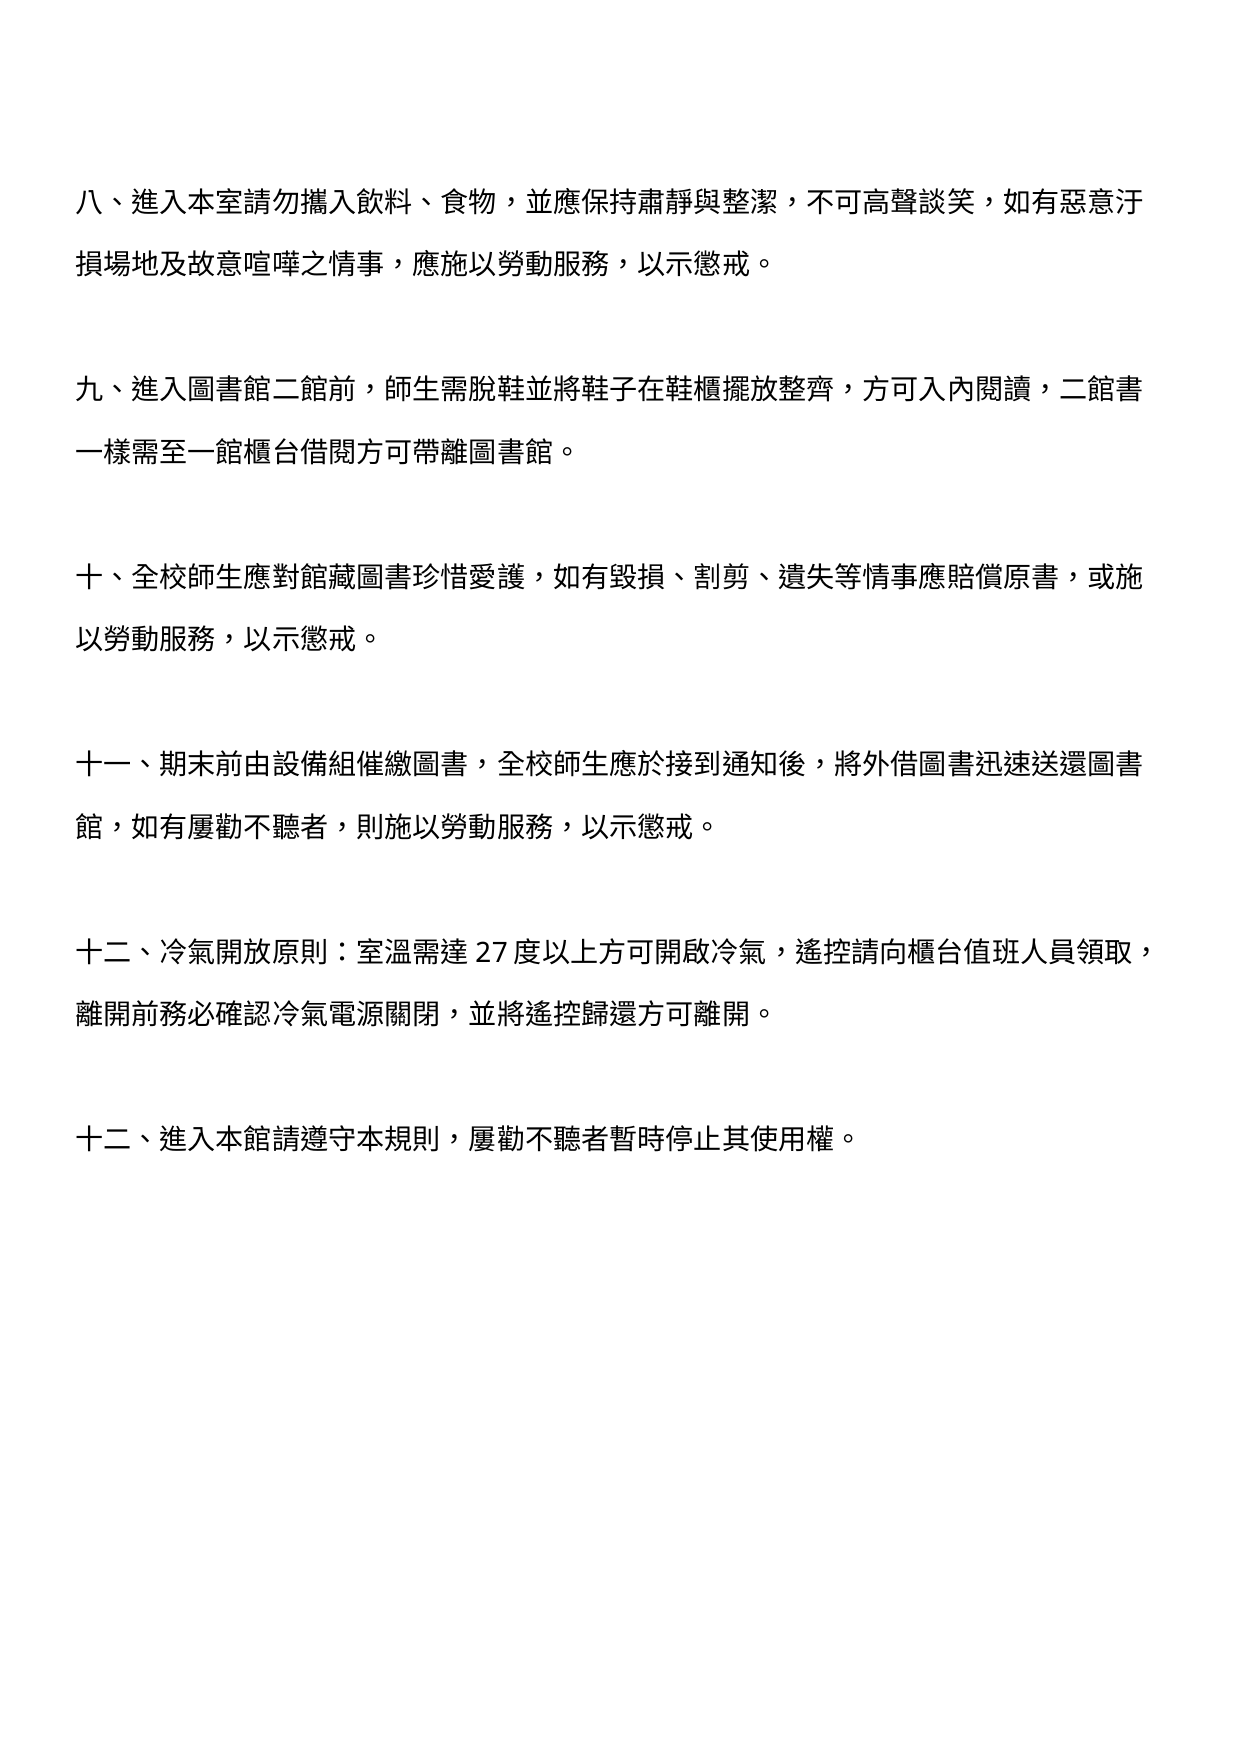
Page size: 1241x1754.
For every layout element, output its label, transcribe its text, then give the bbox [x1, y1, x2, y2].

text 八、進入本室請勿攜入飲料、食物，並應保持肅靜與整潔，不可高聲談笑，如有惡意汙損場地及故意喧嘩之情事，應施以勞動服務，以示懲戒。 [75, 96, 1165, 283]
text 十、全校師生應對館藏圖書珍惜愛護，如有毀損、割剪、遺失等情事應賠償原書，或施以勞動服務，以示懲戒。 十一、期末前由設備組催繳圖書，全校師生應於接到通知後，將外借圖書迅速送還圖書館，如有屢勸不聽者，則施以勞動服務，以示懲戒。 [75, 471, 1165, 846]
text 十二、冷氣開放原則：室溫需達27度以上方可開啟冷氣，遙控請向櫃台值班人員領取，離開前務必確認冷氣電源關閉，並將遙控歸還方可離開。 十二、進入本館請遵守本規則，屢勸不聽者暫時停止其使用權。 [75, 908, 1165, 1158]
text 九、進入圖書館二館前，師生需脫鞋並將鞋子在鞋櫃擺放整齊，方可入內閱讀，二館書一樣需至一館櫃台借閱方可帶離圖書館。 [75, 346, 1165, 471]
